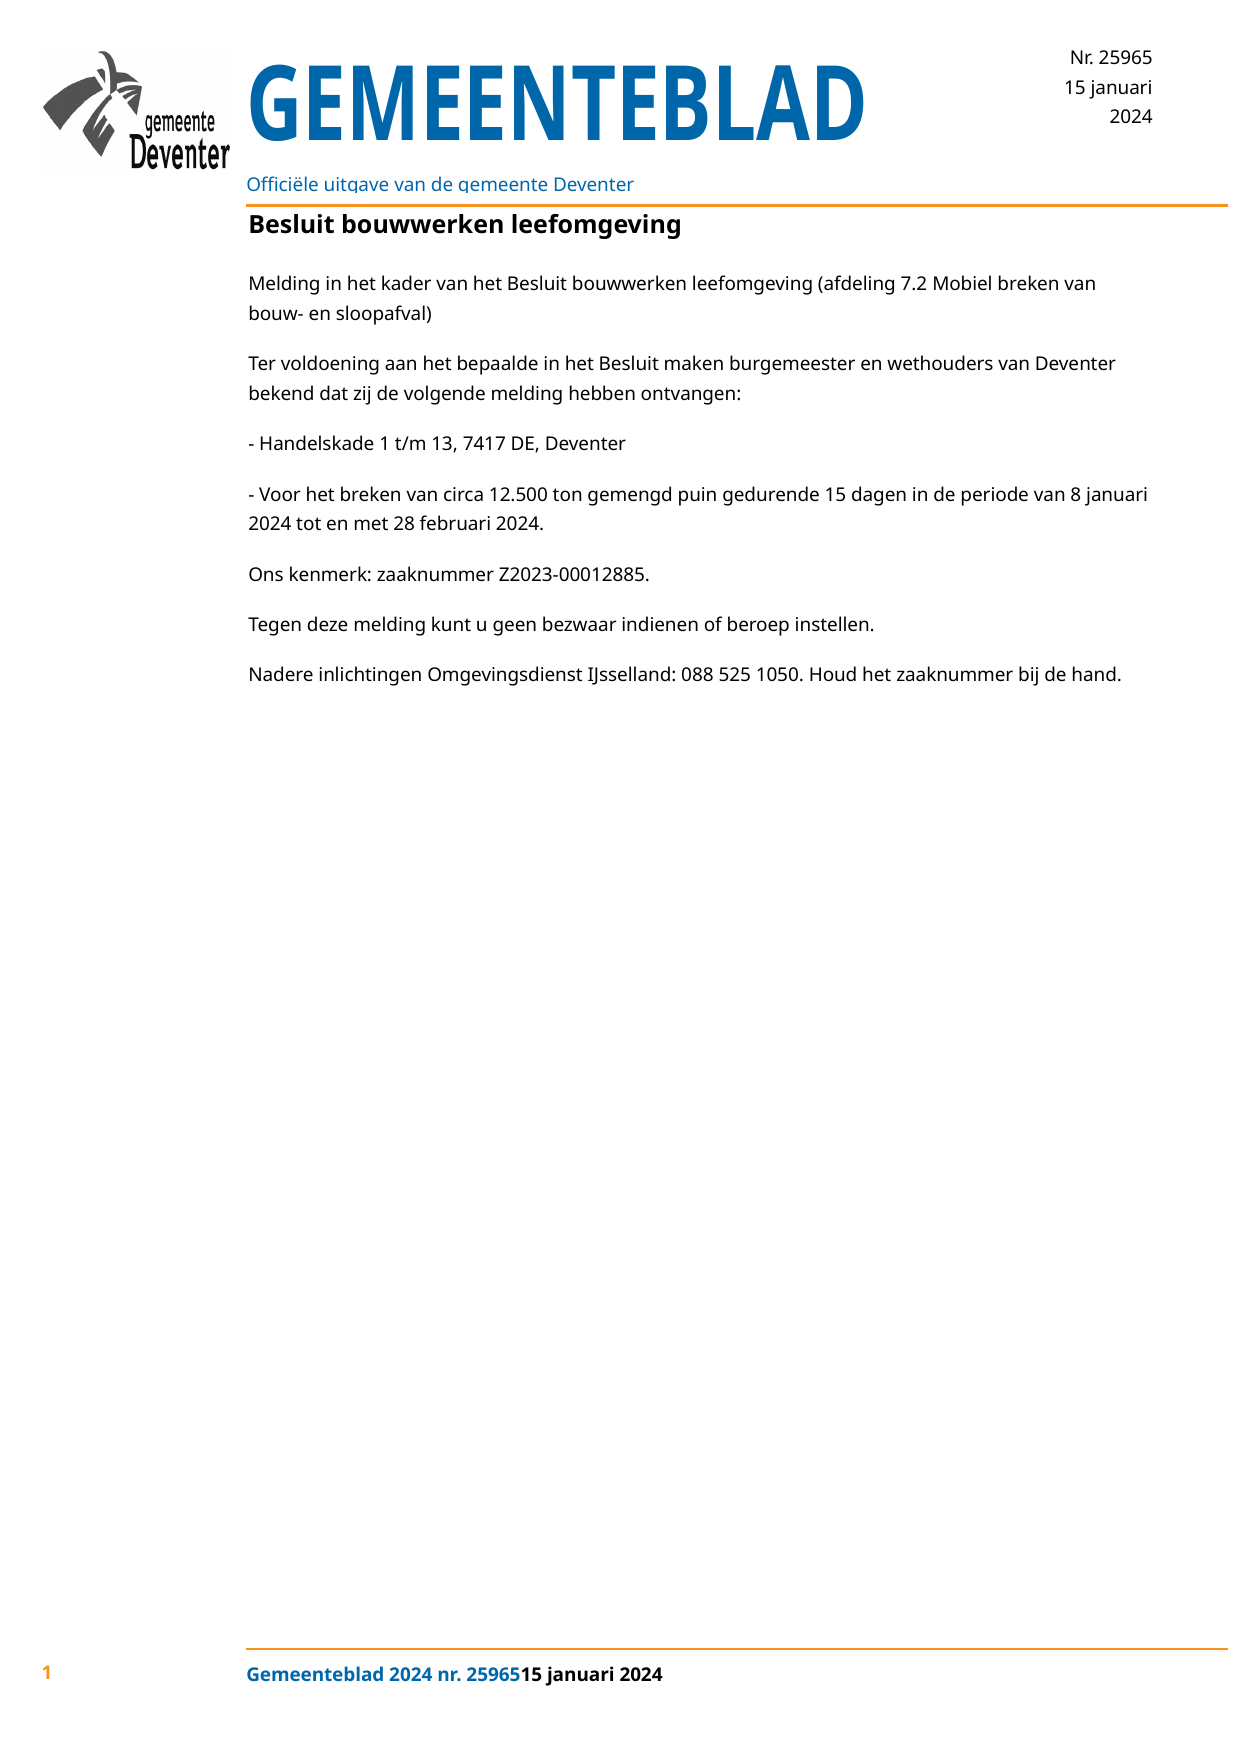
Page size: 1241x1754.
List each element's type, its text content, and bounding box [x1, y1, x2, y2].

text Ter voldoening aan het bepaalde in het Besluit maken burgemeester en wethouders van Deventer bekend dat zij de volgende melding hebben ontvangen: [248, 350, 1152, 406]
picture [41, 47, 231, 172]
text - Voor het breken van circa 12.500 ton gemengd puin gedurende 15 dagen in de periode van 8 januari 2024 tot en met 28 februari 2024. [248, 481, 1152, 536]
text Nadere inlichtingen Omgevingsdienst IJsselland: 088 525 1050. Houd het zaaknummer bij de hand. [248, 662, 1152, 687]
text Melding in het kader van het Besluit bouwwerken leefomgeving (afdeling 7.2 Mobiel breken van bouw- en sloopafval) [248, 270, 1152, 326]
text - Handelskade 1 t/m 13, 7417 DE, Deventer [248, 430, 1152, 456]
text Tegen deze melding kunt u geen bezwaar indienen of beroep instellen. [248, 611, 1152, 637]
text Besluit bouwwerken leefomgeving [248, 207, 1152, 241]
text Ons kenmerk: zaaknummer Z2023-00012885. [248, 561, 1152, 586]
